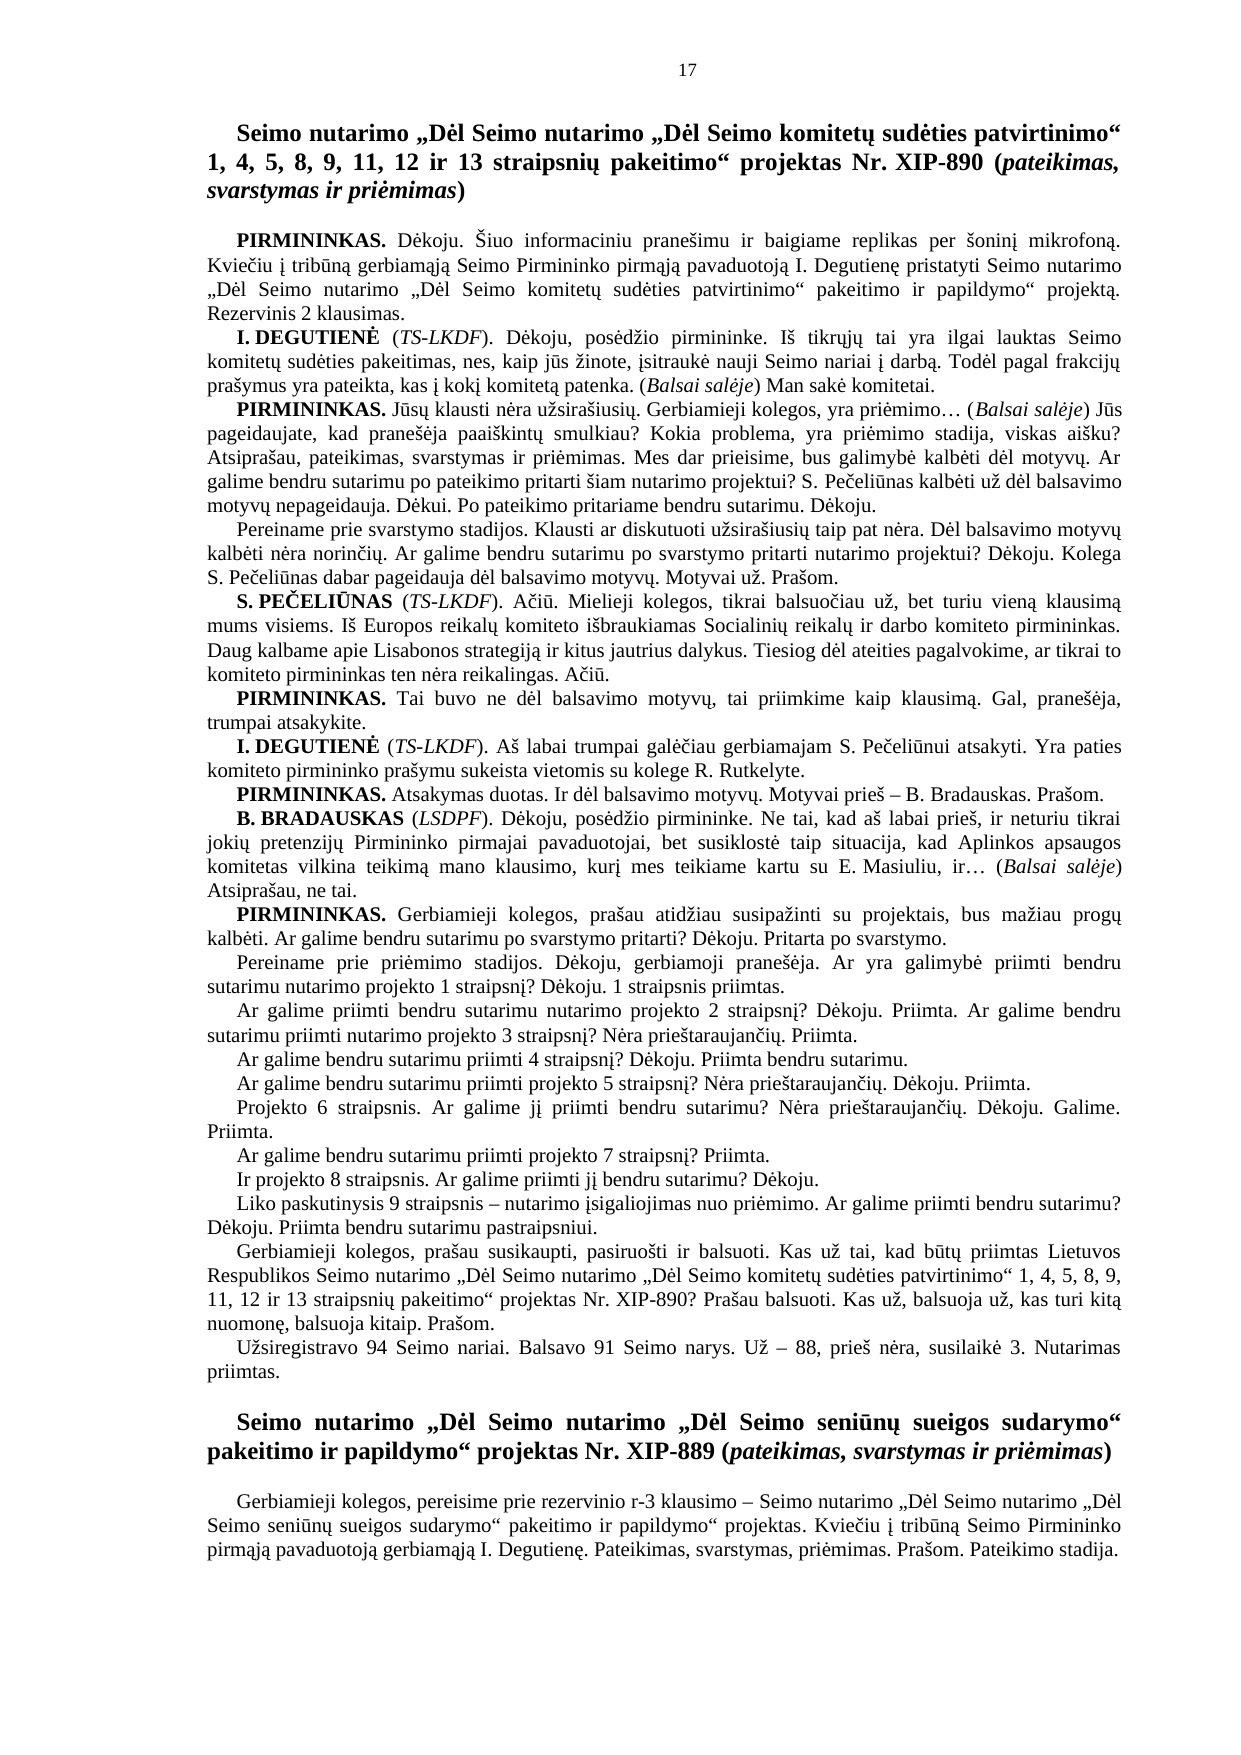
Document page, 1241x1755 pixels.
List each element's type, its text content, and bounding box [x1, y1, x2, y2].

text I. DEGUTIENĖ (TS-LKDF). Dėkoju, posėdžio pirmininke. Iš tikrųjų tai yra ilgai lauktas Seimo komitetų sudėties pakeitimas, nes, kaip jūs žinote, įsitraukė nauji Seimo nariai į darbą. Todėl pagal frakcijų prašymus yra pateikta, kas į kokį komitetą patenka. (Balsai salėje) Man sakė komitetai. [207, 325, 1122, 397]
text Ar galime bendru sutarimu priimti projekto 5 straipsnį? Nėra prieštaraujančių. Dėkoju. Priimta. [207, 1071, 1122, 1095]
text PIRMININKAS. Gerbiamieji kolegos, prašau atidžiau susipažinti su projektais, bus mažiau progų kalbėti. Ar galime bendru sutarimu po svarstymo pritarti? Dėkoju. Pritarta po svarstymo. [207, 902, 1122, 950]
text B. BRADAUSKAS (LSDPF). Dėkoju, posėdžio pirmininke. Ne tai, kad aš labai prieš, ir neturiu tikrai jokių pretenzijų Pirmininko pirmajai pavaduotojai, bet susiklostė taip situacija, kad Aplinkos apsaugos komitetas vilkina teikimą mano klausimo, kurį mes teikiame kartu su E. Masiuliu, ir… (Balsai salėje) Atsiprašau, ne tai. [207, 806, 1122, 902]
text Ar galime bendru sutarimu priimti projekto 7 straipsnį? Priimta. [207, 1143, 1122, 1167]
text I. DEGUTIENĖ (TS-LKDF). Aš labai trumpai galėčiau gerbiamajam S. Pečeliūnui atsakyti. Yra paties komiteto pirmininko prašymu sukeista vietomis su kolege R. Rutkelyte. [207, 734, 1122, 782]
text Ir projekto 8 straipsnis. Ar galime priimti jį bendru sutarimu? Dėkoju. [207, 1167, 1122, 1191]
text Gerbiamieji kolegos, pereisime prie rezervinio r-3 klausimo – Seimo nutarimo „Dėl Seimo nutarimo „Dėl Seimo seniūnų sueigos sudarymo“ pakeitimo ir papildymo“ projektas. Kviečiu į tribūną Seimo Pirmininko pirmąją pavaduotoją gerbiamąją I. Degutienę. Pateikimas, svarstymas, priėmimas. Prašom. Pateikimo stadija. [207, 1489, 1122, 1561]
text Liko paskutinysis 9 straipsnis – nutarimo įsigaliojimas nuo priėmimo. Ar galime priimti bendru sutarimu? Dėkoju. Priimta bendru sutarimu pastraipsniui. [207, 1191, 1122, 1239]
text Pereiname prie priėmimo stadijos. Dėkoju, gerbiamoji pranešėja. Ar yra galimybė priimti bendru sutarimu nutarimo projekto 1 straipsnį? Dėkoju. 1 straipsnis priimtas. [207, 950, 1122, 998]
text Pereiname prie svarstymo stadijos. Klausti ar diskutuoti užsirašiusių taip pat nėra. Dėl balsavimo motyvų kalbėti nėra norinčių. Ar galime bendru sutarimu po svarstymo pritarti nutarimo projektui? Dėkoju. Kolega S. Pečeliūnas dabar pageidauja dėl balsavimo motyvų. Motyvai už. Prašom. [207, 517, 1122, 589]
text S. PEČELIŪNAS (TS-LKDF). Ačiū. Mielieji kolegos, tikrai balsuočiau už, bet turiu vieną klausimą mums visiems. Iš Europos reikalų komiteto išbraukiamas Socialinių reikalų ir darbo komiteto pirmininkas. Daug kalbame apie Lisabonos strategiją ir kitus jautrius dalykus. Tiesiog dėl ateities pagalvokime, ar tikrai to komiteto pirmininkas ten nėra reikalingas. Ačiū. [207, 589, 1122, 686]
text Seimo nutarimo „Dėl Seimo nutarimo „Dėl Seimo seniūnų sueigos sudarymo“ pakeitimo ir papildymo“ projektas Nr. XIP-889 (pateikimas, svarstymas ir priėmimas) [207, 1407, 1122, 1465]
text Ar galime priimti bendru sutarimu nutarimo projekto 2 straipsnį? Dėkoju. Priimta. Ar galime bendru sutarimu priimti nutarimo projekto 3 straipsnį? Nėra prieštaraujančių. Priimta. [207, 998, 1122, 1047]
text Užsiregistravo 94 Seimo nariai. Balsavo 91 Seimo narys. Už – 88, prieš nėra, susilaikė 3. Nutarimas priimtas. [207, 1335, 1122, 1383]
text PIRMININKAS. Dėkoju. Šiuo informaciniu pranešimu ir baigiame replikas per šoninį mikrofoną. Kviečiu į tribūną gerbiamąją Seimo Pirmininko pirmąją pavaduotoją I. Degutienę pristatyti Seimo nutarimo „Dėl Seimo nutarimo „Dėl Seimo komitetų sudėties patvirtinimo“ pakeitimo ir papildymo“ projektą. Rezervinis 2 klausimas. [207, 228, 1122, 325]
text PIRMININKAS. Tai buvo ne dėl balsavimo motyvų, tai priimkime kaip klausimą. Gal, pranešėja, trumpai atsakykite. [207, 686, 1122, 734]
text PIRMININKAS. Jūsų klausti nėra užsirašiusių. Gerbiamieji kolegos, yra priėmimo… (Balsai salėje) Jūs pageidaujate, kad pranešėja paaiškintų smulkiau? Kokia problema, yra priėmimo stadija, viskas aišku? Atsiprašau, pateikimas, svarstymas ir priėmimas. Mes dar prieisime, bus galimybė kalbėti dėl motyvų. Ar galime bendru sutarimu po pateikimo pritarti šiam nutarimo projektui? S. Pečeliūnas kalbėti už dėl balsavimo motyvų nepageidauja. Dėkui. Po pateikimo pritariame bendru sutarimu. Dėkoju. [207, 397, 1122, 517]
text PIRMININKAS. Atsakymas duotas. Ir dėl balsavimo motyvų. Motyvai prieš – B. Bradauskas. Prašom. [207, 782, 1122, 806]
text Seimo nutarimo „Dėl Seimo nutarimo „Dėl Seimo komitetų sudėties patvirtinimo“ 1, 4, 5, 8, 9, 11, 12 ir 13 straipsnių pakeitimo“ projektas Nr. XIP-890 (pateikimas, svarstymas ir priėmimas) [207, 118, 1122, 204]
text Ar galime bendru sutarimu priimti 4 straipsnį? Dėkoju. Priimta bendru sutarimu. [207, 1047, 1122, 1071]
text Projekto 6 straipsnis. Ar galime jį priimti bendru sutarimu? Nėra prieštaraujančių. Dėkoju. Galime. Priimta. [207, 1095, 1122, 1143]
text Gerbiamieji kolegos, prašau susikaupti, pasiruošti ir balsuoti. Kas už tai, kad būtų priimtas Lietuvos Respublikos Seimo nutarimo „Dėl Seimo nutarimo „Dėl Seimo komitetų sudėties patvirtinimo“ 1, 4, 5, 8, 9, 11, 12 ir 13 straipsnių pakeitimo“ projektas Nr. XIP-890? Prašau balsuoti. Kas už, balsuoja už, kas turi kitą nuomonę, balsuoja kitaip. Prašom. [207, 1239, 1122, 1335]
